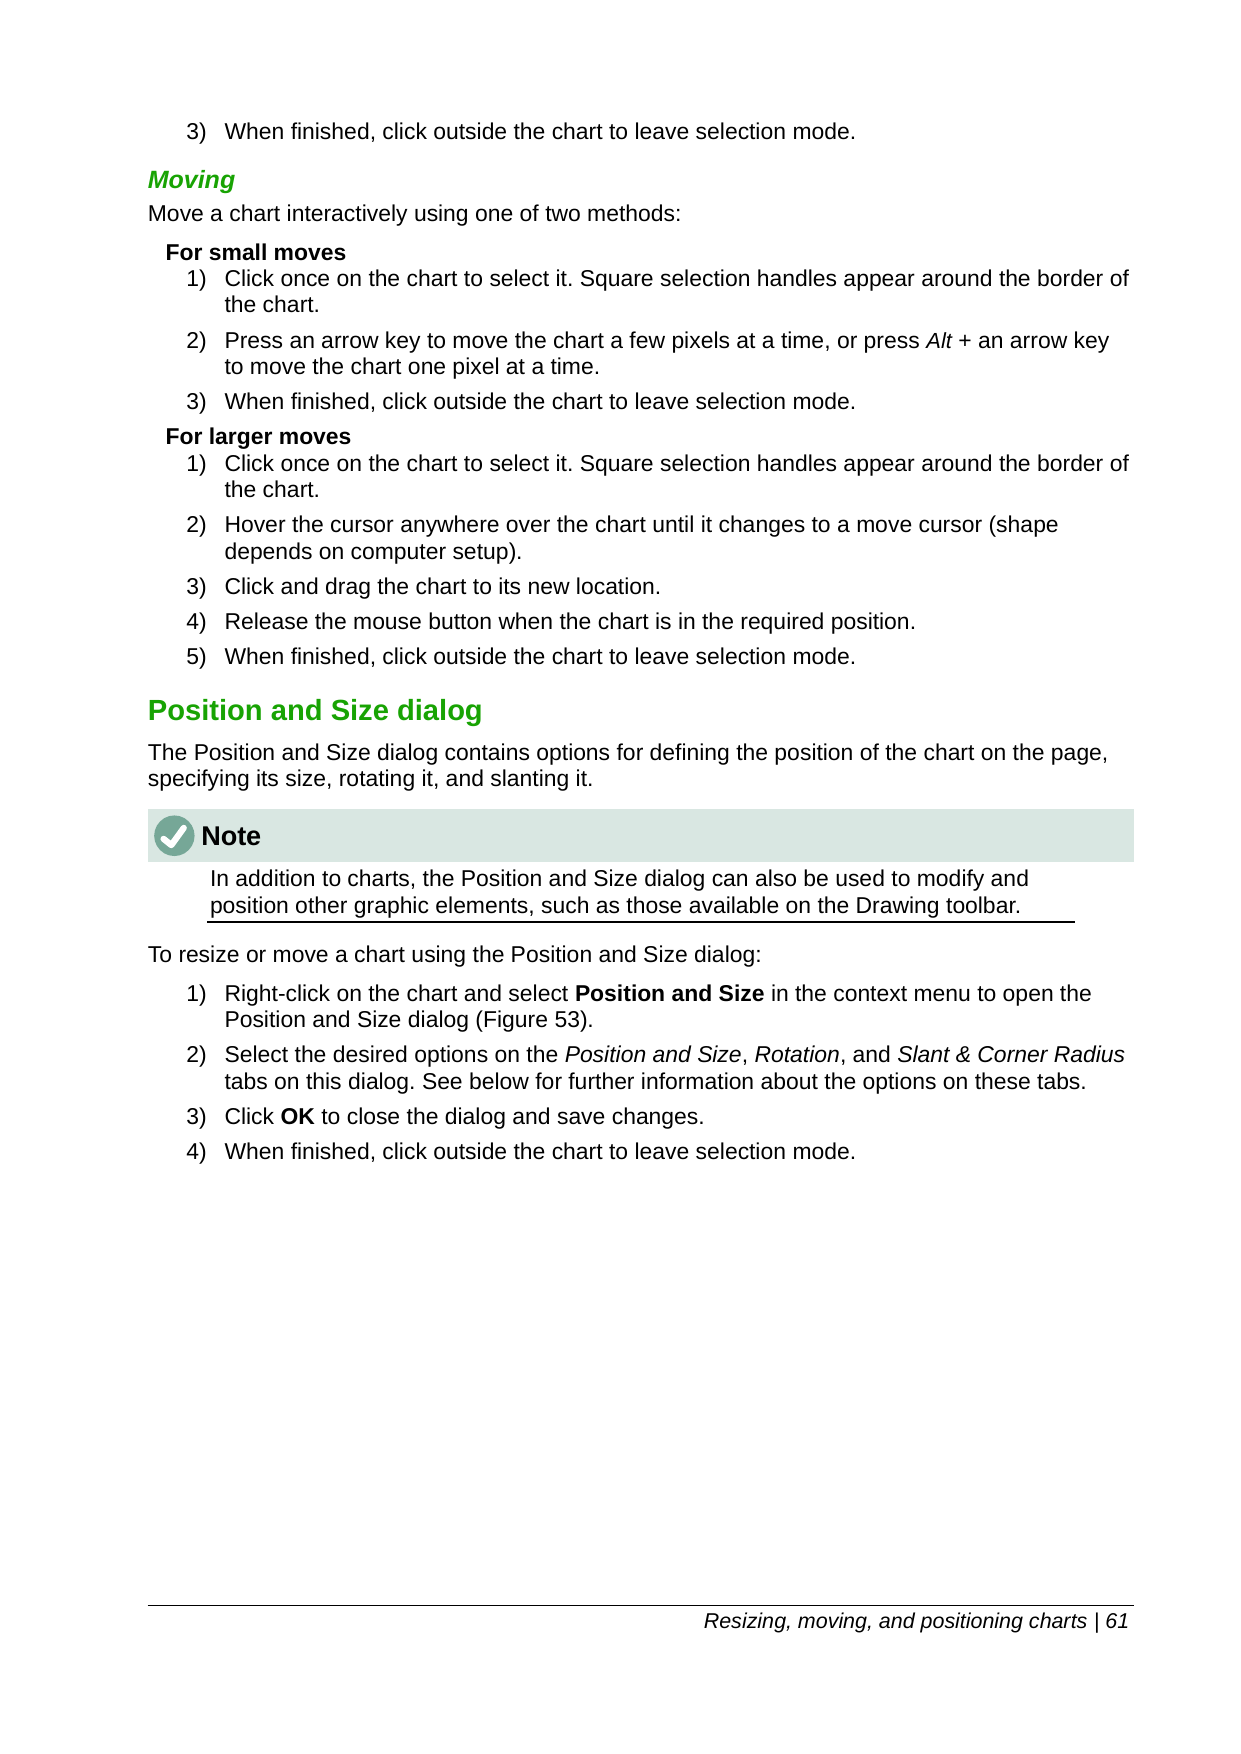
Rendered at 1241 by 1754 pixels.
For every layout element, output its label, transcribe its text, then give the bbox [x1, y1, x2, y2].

text In addition to charts, the Position and Size dialog can also be used to modify and position other graphic elements, such as those available on the Drawing toolbar. [207, 862, 1075, 921]
list When finished, click outside the chart to leave selection mode. [207, 388, 1134, 414]
list Click once on the chart to select it. Square selection handles appear around the border of the chart. [207, 265, 1134, 318]
list Select the desired options on the Position and Size, Rotation, and Slant & Corner Radius tabs on this dialog. See below for further information about the options on these tabs. [207, 1041, 1134, 1094]
list Click and drag the chart to its new location. [207, 573, 1134, 599]
list Right-click on the chart and select Position and Size in the context menu to open the Position and Size dialog (Figure 53). [207, 980, 1134, 1032]
text Move a chart interactively using one of two methods: [148, 200, 1134, 226]
text The Position and Size dialog contains options for defining the position of the chart on the page, specifying its size, rotating it, and slanting it. [148, 738, 1134, 791]
list Press an arrow key to move the chart a few pixels at a time, or press Alt + an arrow key to move the chart one pixel at a time. [207, 327, 1134, 379]
list To resize or move a chart using the Position and Size dialog: [148, 941, 1134, 967]
list When finished, click outside the chart to leave selection mode. [207, 118, 1134, 144]
subtitle Moving [148, 165, 1134, 194]
subtitle Note [148, 809, 1134, 862]
list When finished, click outside the chart to leave selection mode. [207, 643, 1134, 669]
subtitle Position and Size dialog [148, 693, 1134, 727]
list Click once on the chart to select it. Square selection handles appear around the border of the chart. [207, 450, 1134, 502]
list Click OK to close the dialog and save changes. [207, 1103, 1134, 1129]
list When finished, click outside the chart to leave selection mode. [207, 1138, 1134, 1164]
list Hover the cursor anywhere over the chart until it changes to a move cursor (shape depends on computer setup). [207, 511, 1134, 564]
text For larger moves [165, 423, 1134, 450]
list Release the mouse button when the chart is in the required position. [207, 608, 1134, 634]
text For small moves [165, 239, 1134, 265]
